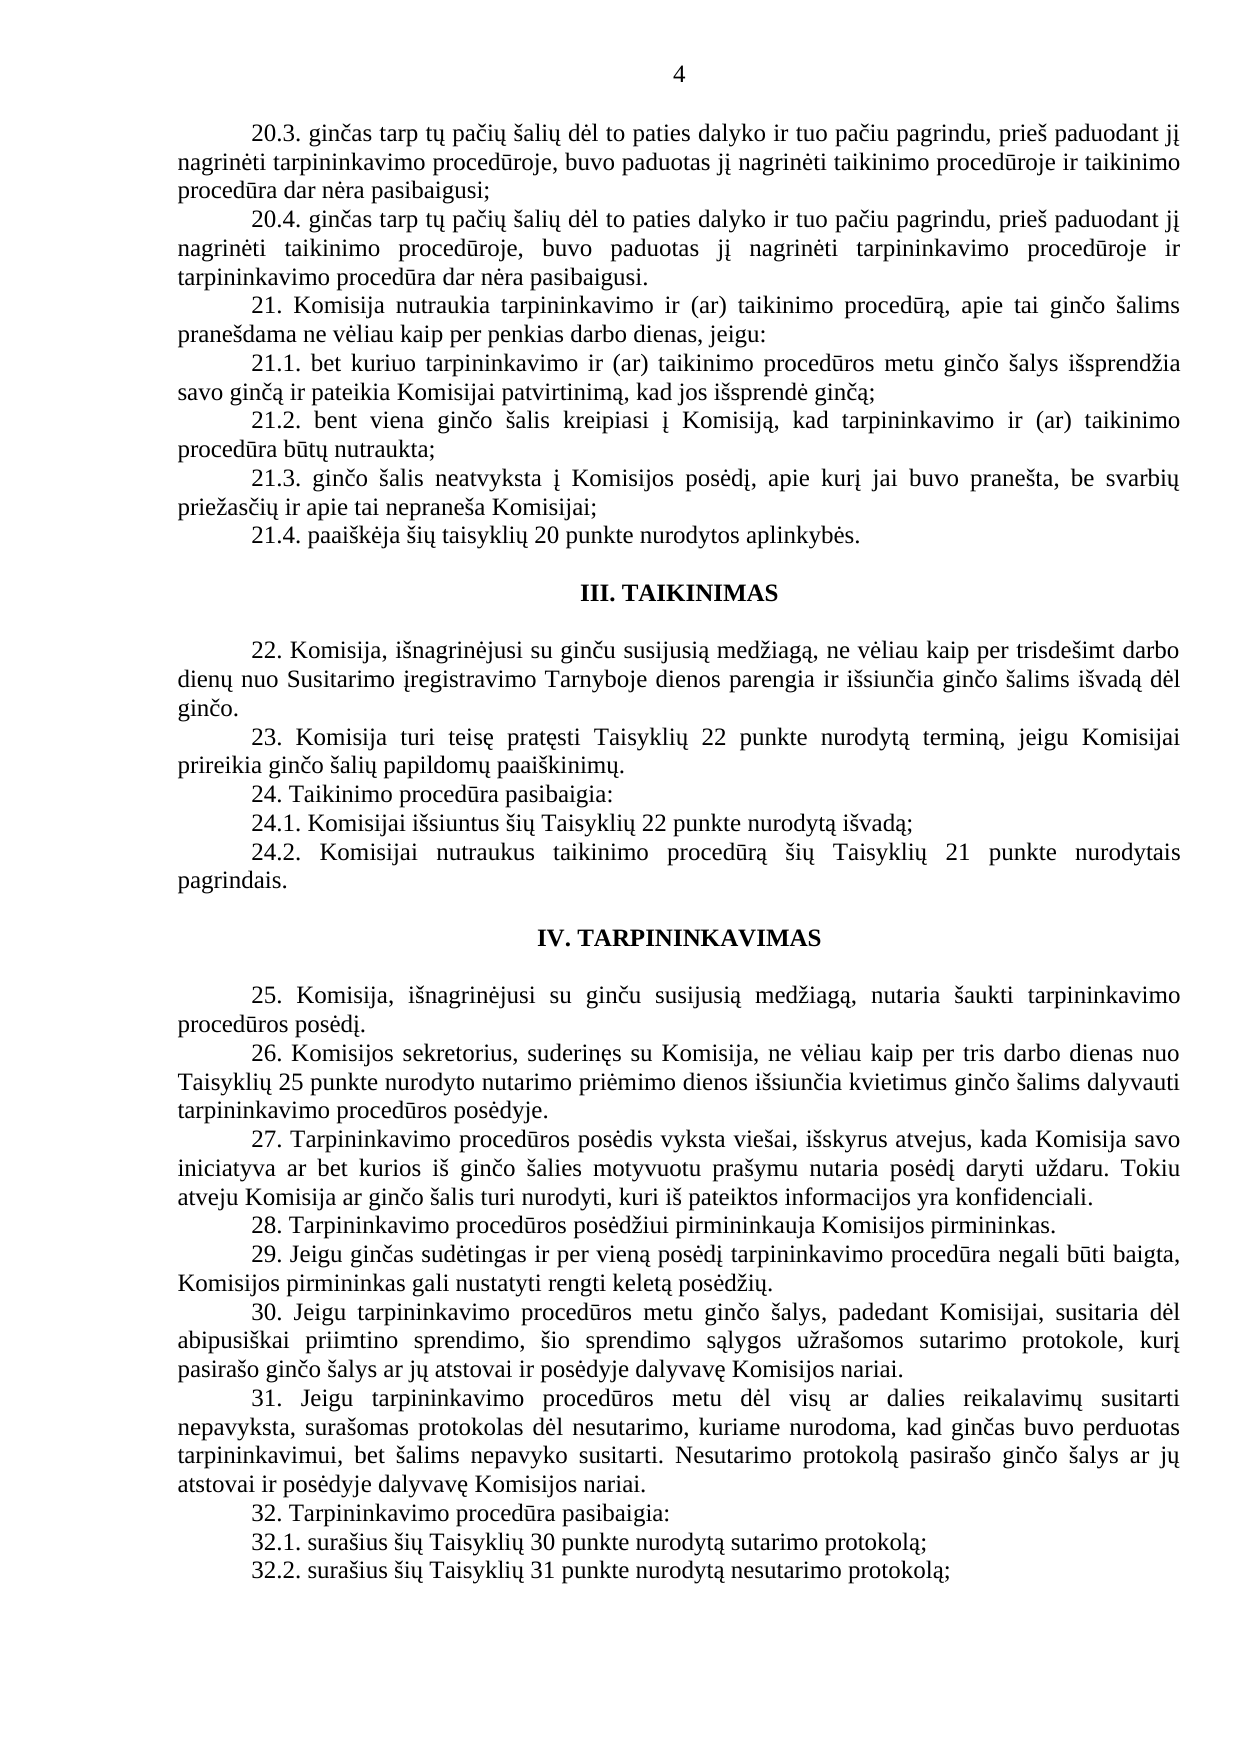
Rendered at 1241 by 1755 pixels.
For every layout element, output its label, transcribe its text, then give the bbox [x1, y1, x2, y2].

text 30. Jeigu tarpininkavimo procedūros metu ginčo šalys, padedant Komisijai, susitaria dėl abipusiškai priimtino sprendimo, šio sprendimo sąlygos užrašomos sutarimo protokole, kurį pasirašo ginčo šalys ar jų atstovai ir posėdyje dalyvavę Komisijos nariai. [177, 1297, 1181, 1383]
text 29. Jeigu ginčas sudėtingas ir per vieną posėdį tarpininkavimo procedūra negali būti baigta, Komisijos pirmininkas gali nustatyti rengti keletą posėdžių. [177, 1239, 1181, 1297]
text 21. Komisija nutraukia tarpininkavimo ir (ar) taikinimo procedūrą, apie tai ginčo šalims pranešdama ne vėliau kaip per penkias darbo dienas, jeigu: [177, 291, 1181, 348]
text 21.1. bet kuriuo tarpininkavimo ir (ar) taikinimo procedūros metu ginčo šalys išsprendžia savo ginčą ir pateikia Komisijai patvirtinimą, kad jos išsprendė ginčą; [177, 348, 1181, 406]
text 21.4. paaiškėja šių taisyklių 20 punkte nurodytos aplinkybės. [177, 521, 1181, 549]
text 21.3. ginčo šalis neatvyksta į Komisijos posėdį, apie kurį jai buvo pranešta, be svarbių priežasčių ir apie tai nepraneša Komisijai; [177, 463, 1181, 521]
text 20.4. ginčas tarp tų pačių šalių dėl to paties dalyko ir tuo pačiu pagrindu, prieš paduodant jį nagrinėti taikinimo procedūroje, buvo paduotas jį nagrinėti tarpininkavimo procedūroje ir tarpininkavimo procedūra dar nėra pasibaigusi. [177, 204, 1181, 291]
text 32. Tarpininkavimo procedūra pasibaigia: [177, 1498, 1181, 1527]
text 22. Komisija, išnagrinėjusi su ginču susijusią medžiagą, ne vėliau kaip per trisdešimt darbo dienų nuo Susitarimo įregistravimo Tarnyboje dienos parengia ir išsiunčia ginčo šalims išvadą dėl ginčo. [177, 636, 1181, 722]
text 24.2. Komisijai nutraukus taikinimo procedūrą šių Taisyklių 21 punkte nurodytais pagrindais. [177, 837, 1181, 894]
text 32.1. surašius šių Taisyklių 30 punkte nurodytą sutarimo protokolą; [177, 1527, 1181, 1556]
text 32.2. surašius šių Taisyklių 31 punkte nurodytą nesutarimo protokolą; [177, 1556, 1181, 1584]
text IV. TARPININKAVIMAS [177, 923, 1181, 952]
text 28. Tarpininkavimo procedūros posėdžiui pirmininkauja Komisijos pirmininkas. [177, 1211, 1181, 1239]
text 26. Komisijos sekretorius, suderinęs su Komisija, ne vėliau kaip per tris darbo dienas nuo Taisyklių 25 punkte nurodyto nutarimo priėmimo dienos išsiunčia kvietimus ginčo šalims dalyvauti tarpininkavimo procedūros posėdyje. [177, 1038, 1181, 1124]
text 24. Taikinimo procedūra pasibaigia: [177, 779, 1181, 808]
text 21.2. bent viena ginčo šalis kreipiasi į Komisiją, kad tarpininkavimo ir (ar) taikinimo procedūra būtų nutraukta; [177, 406, 1181, 463]
text III. TAIKINIMAS [177, 578, 1181, 607]
text 23. Komisija turi teisę pratęsti Taisyklių 22 punkte nurodytą terminą, jeigu Komisijai prireikia ginčo šalių papildomų paaiškinimų. [177, 722, 1181, 779]
text 31. Jeigu tarpininkavimo procedūros metu dėl visų ar dalies reikalavimų susitarti nepavyksta, surašomas protokolas dėl nesutarimo, kuriame nurodoma, kad ginčas buvo perduotas tarpininkavimui, bet šalims nepavyko susitarti. Nesutarimo protokolą pasirašo ginčo šalys ar jų atstovai ir posėdyje dalyvavę Komisijos nariai. [177, 1383, 1181, 1498]
text 20.3. ginčas tarp tų pačių šalių dėl to paties dalyko ir tuo pačiu pagrindu, prieš paduodant jį nagrinėti tarpininkavimo procedūroje, buvo paduotas jį nagrinėti taikinimo procedūroje ir taikinimo procedūra dar nėra pasibaigusi; [177, 118, 1181, 204]
text 27. Tarpininkavimo procedūros posėdis vyksta viešai, išskyrus atvejus, kada Komisija savo iniciatyva ar bet kurios iš ginčo šalies motyvuotu prašymu nutaria posėdį daryti uždaru. Tokiu atveju Komisija ar ginčo šalis turi nurodyti, kuri iš pateiktos informacijos yra konfidenciali. [177, 1124, 1181, 1211]
text 25. Komisija, išnagrinėjusi su ginču susijusią medžiagą, nutaria šaukti tarpininkavimo procedūros posėdį. [177, 981, 1181, 1038]
text 24.1. Komisijai išsiuntus šių Taisyklių 22 punkte nurodytą išvadą; [177, 808, 1181, 837]
